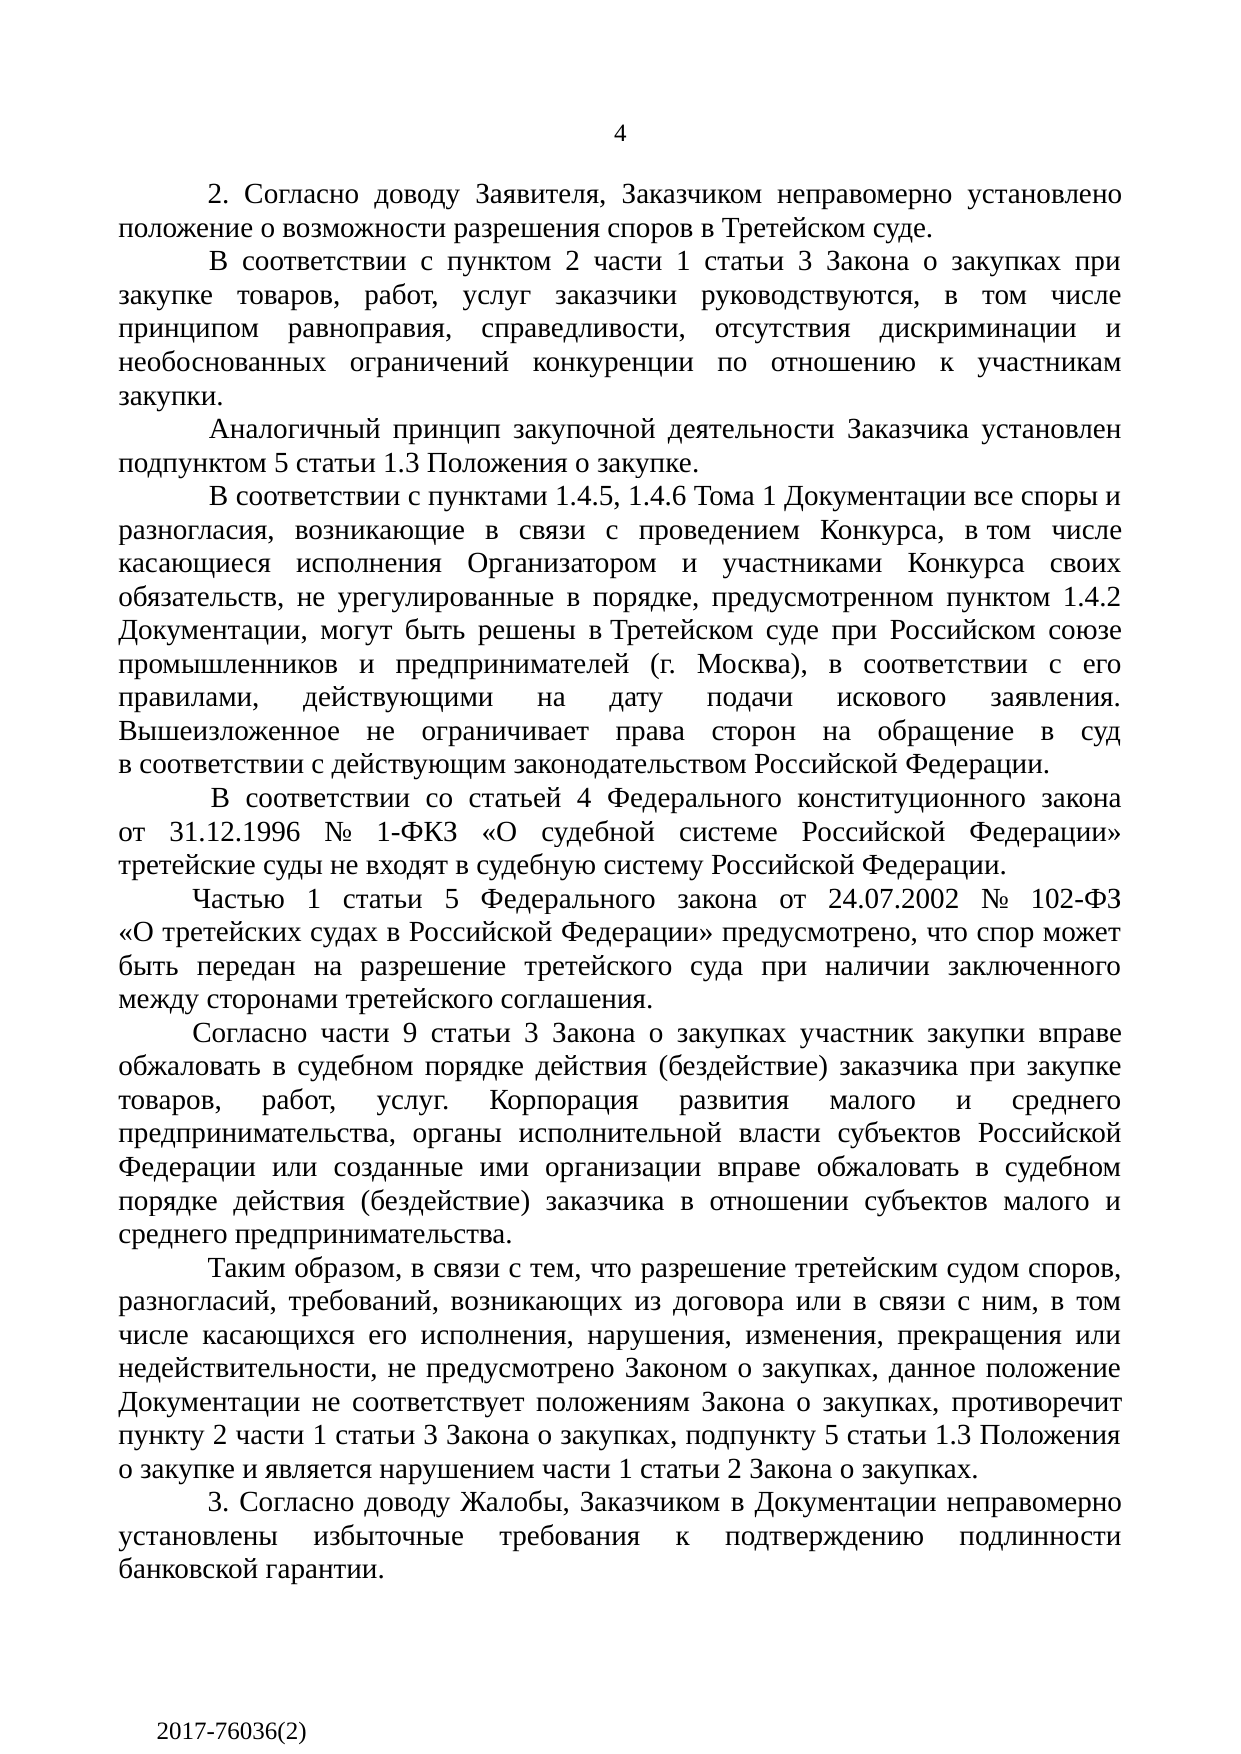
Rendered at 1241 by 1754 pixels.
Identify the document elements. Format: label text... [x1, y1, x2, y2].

text Аналогичный принцип закупочной деятельности Заказчика установлен подпунктом 5 статьи 1.3 Положения о закупке. [118, 411, 1122, 478]
text В соответствии со статьей 4 Федерального конституционного закона от 31.12.1996 № 1-ФКЗ «О судебной системе Российской Федерации» третейские суды не входят в судебную систему Российской Федерации. [118, 780, 1122, 881]
text 3. Согласно доводу Жалобы, Заказчиком в Документации неправомерно установлены избыточные требования к подтверждению подлинности банковской гарантии. [118, 1484, 1122, 1585]
text Частью 1 статьи 5 Федерального закона от 24.07.2002 № 102-ФЗ «О третейских судах в Российской Федерации» предусмотрено, что спор может быть передан на разрешение третейского суда при наличии заключенного между сторонами третейского соглашения. [118, 881, 1122, 1015]
text Согласно части 9 статьи 3 Закона о закупках участник закупки вправе обжаловать в судебном порядке действия (бездействие) заказчика при закупке товаров, работ, услуг. Корпорация развития малого и среднего предпринимательства, органы исполнительной власти субъектов Российской Федерации или созданные ими организации вправе обжаловать в судебном порядке действия (бездействие) заказчика в отношении субъектов малого и среднего предпринимательства. [118, 1015, 1122, 1250]
text В соответствии с пунктом 2 части 1 статьи 3 Закона о закупках при закупке товаров, работ, услуг заказчики руководствуются, в том числе принципом равноправия, справедливости, отсутствия дискриминации и необоснованных ограничений конкуренции по отношению к участникам закупки. [118, 243, 1122, 411]
text В соответствии с пунктами 1.4.5, 1.4.6 Тома 1 Документации все споры и разногласия, возникающие в связи с проведением Конкурса, в том числе касающиеся исполнения Организатором и участниками Конкурса своих обязательств, не урегулированные в порядке, предусмотренном пунктом 1.4.2 Документации, могут быть решены в Третейском суде при Российском союзе промышленников и предпринимателей (г. Москва), в соответствии с его правилами, действующими на дату подачи искового заявления. Вышеизложенное не ограничивает права сторон на обращение в суд в соответствии с действующим законодательством Российской Федерации. [118, 478, 1122, 780]
text Таким образом, в связи с тем, что разрешение третейским судом споров, разногласий, требований, возникающих из договора или в связи с ним, в том числе касающихся его исполнения, нарушения, изменения, прекращения или недействительности, не предусмотрено Законом о закупках, данное положение Документации не соответствует положениям Закона о закупках, противоречит пункту 2 части 1 статьи 3 Закона о закупках, подпункту 5 статьи 1.3 Положения о закупке и является нарушением части 1 статьи 2 Закона о закупках. [118, 1250, 1122, 1484]
text 2. Cогласно доводу Заявителя, Заказчиком неправомерно установлено положение о возможности разрешения споров в Третейском суде. [118, 176, 1122, 243]
